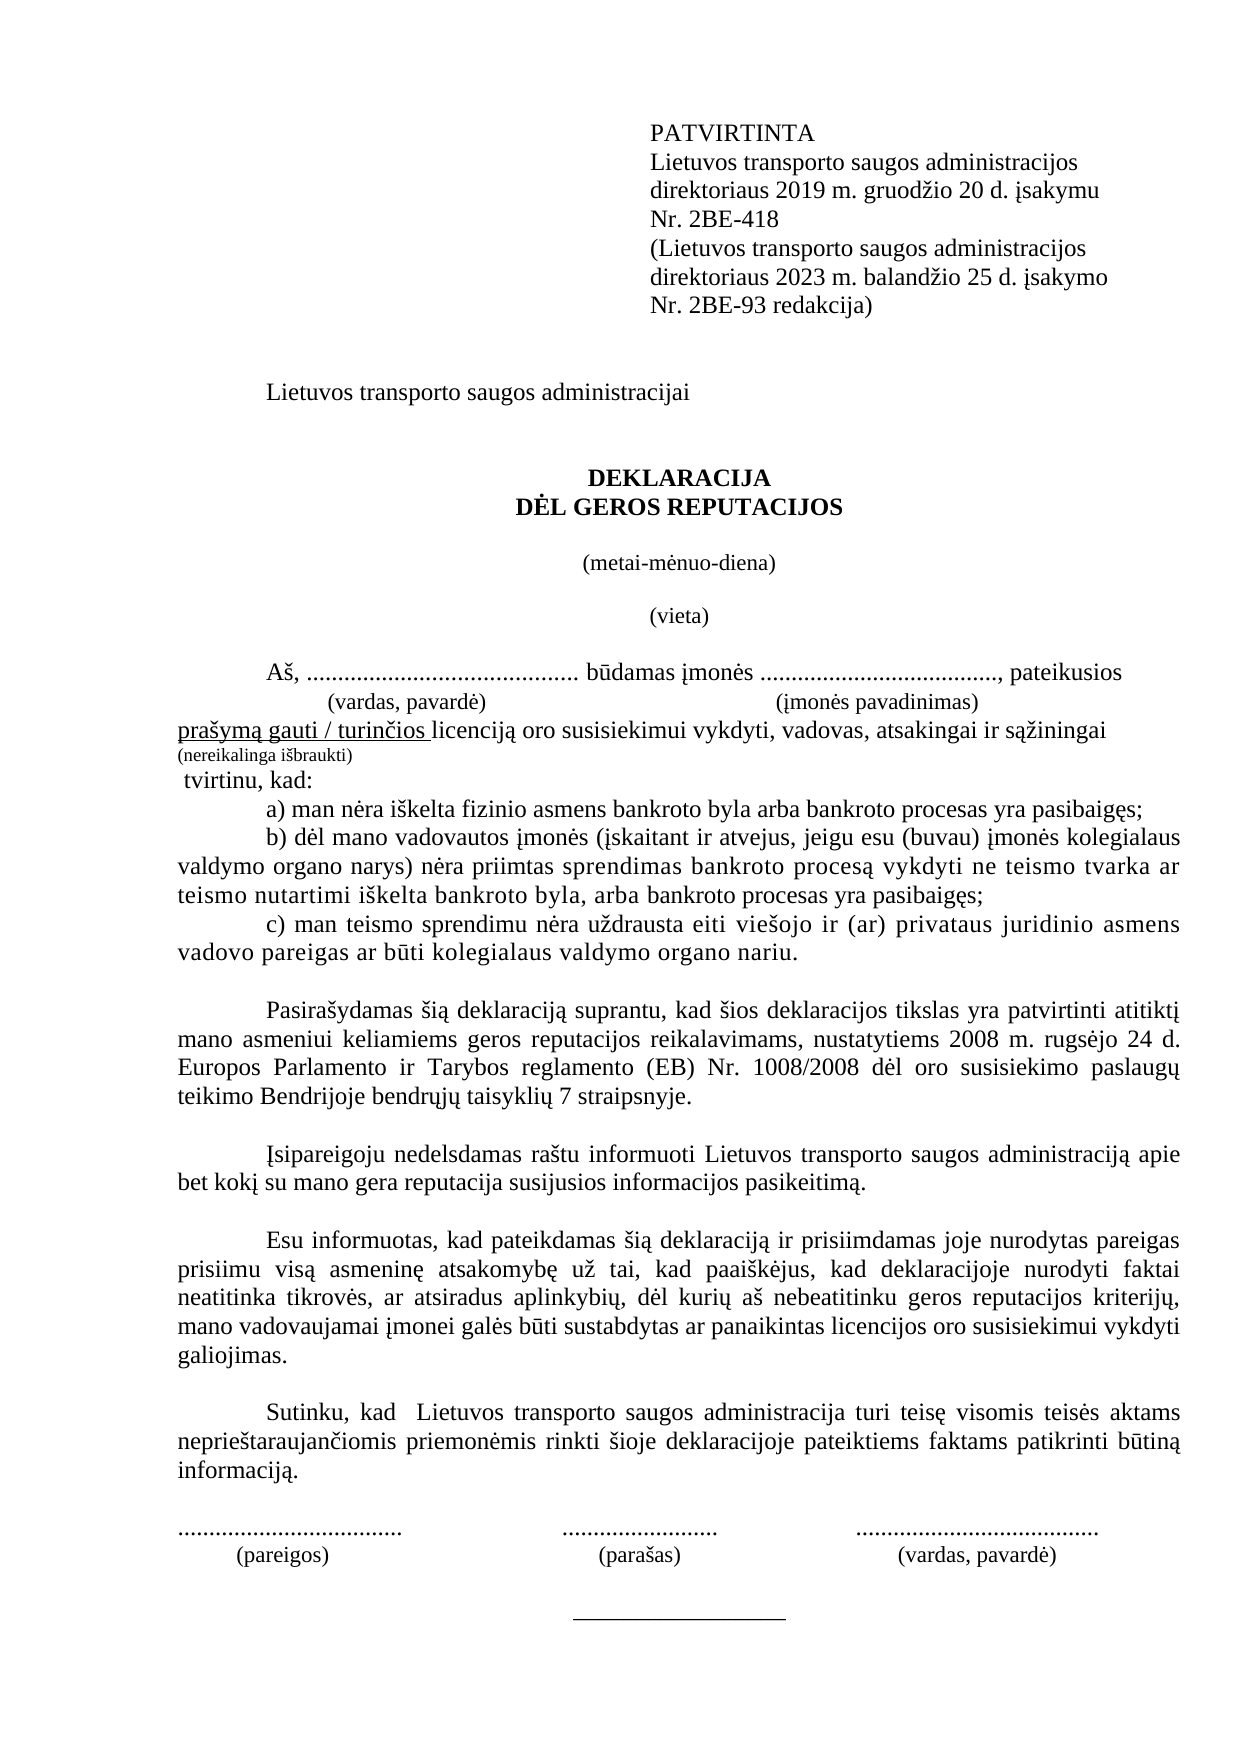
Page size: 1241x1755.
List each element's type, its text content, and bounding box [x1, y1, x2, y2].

text a) man nėra iškelta fizinio asmens bankroto byla arba bankroto procesas yra pasibaigęs; [177, 794, 1181, 822]
text (pareigos) (parašas) (vardas, pavardė) [177, 1541, 1181, 1568]
text Sutinku, kad Lietuvos transporto saugos administracija turi teisę visomis teisės aktams neprieštaraujančiomis priemonėmis rinkti šioje deklaracijoje pateiktiems faktams patikrinti būtiną informaciją. [177, 1397, 1181, 1484]
text Lietuvos transporto saugos administracijai [177, 377, 1181, 406]
text _________________ [177, 1594, 1181, 1623]
text (metai-mėnuo-diena) [177, 549, 1181, 576]
text .................................... ......................... ....................................... [177, 1512, 1181, 1541]
text b) dėl mano vadovautos įmonės (įskaitant ir atvejus, jeigu esu (buvau) įmonės kolegialaus valdymo organo narys) nėra priimtas sprendimas bankroto procesą vykdyti ne teismo tvarka ar teismo nutartimi iškelta bankroto byla, arba bankroto procesas yra pasibaigęs; [177, 822, 1181, 909]
text Esu informuotas, kad pateikdamas šią deklaraciją ir prisiimdamas joje nurodytas pareigas prisiimu visą asmeninę atsakomybę už tai, kad paaiškėjus, kad deklaracijoje nurodyti faktai neatitinka tikrovės, ar atsiradus aplinkybių, dėl kurių aš nebeatitinku geros reputacijos kriterijų, mano vadovaujamai įmonei galės būti sustabdytas ar panaikintas licencijos oro susisiekimui vykdyti galiojimas. [177, 1225, 1181, 1369]
text Pasirašydamas šią deklaraciją suprantu, kad šios deklaracijos tikslas yra patvirtinti atitiktį mano asmeniui keliamiems geros reputacijos reikalavimams, nustatytiems 2008 m. rugsėjo 24 d. Europos Parlamento ir Tarybos reglamento (EB) Nr. 1008/2008 dėl oro susisiekimo paslaugų teikimo Bendrijoje bendrųjų taisyklių 7 straipsnyje. [177, 995, 1181, 1110]
text DEKLARACIJA [177, 463, 1181, 492]
text Nr. 2BE-93 redakcija) [177, 291, 1181, 319]
text direktoriaus 2019 m. gruodžio 20 d. įsakymu [177, 176, 1181, 204]
text Nr. 2BE-418 [177, 204, 1181, 233]
text direktoriaus 2023 m. balandžio 25 d. įsakymo [177, 262, 1181, 291]
text prašymą gauti / turinčios licenciją oro susisiekimui vykdyti, vadovas, atsakingai ir sąžiningai [177, 715, 1181, 743]
text (vieta) [177, 602, 1181, 628]
text PATVIRTINTA [177, 118, 1181, 147]
text c) man teismo sprendimu nėra uždrausta eiti viešojo ir (ar) privataus juridinio asmens vadovo pareigas ar būti kolegialaus valdymo organo nariu. [177, 909, 1181, 966]
text (Lietuvos transporto saugos administracijos [177, 233, 1181, 262]
text DĖL GEROS REPUTACIJOS [177, 492, 1181, 521]
text (vardas, pavardė) (įmonės pavadinimas) [327, 686, 1181, 715]
text (nereikalinga išbraukti) [177, 743, 1181, 765]
text Įsipareigoju nedelsdamas raštu informuoti Lietuvos transporto saugos administraciją apie bet kokį su mano gera reputacija susijusios informacijos pasikeitimą. [177, 1139, 1181, 1196]
text tvirtinu, kad: [177, 765, 1181, 794]
text Aš, būdamas įmonės ......................................, pateikusios [177, 657, 1181, 686]
text Lietuvos transporto saugos administracijos [177, 147, 1181, 176]
